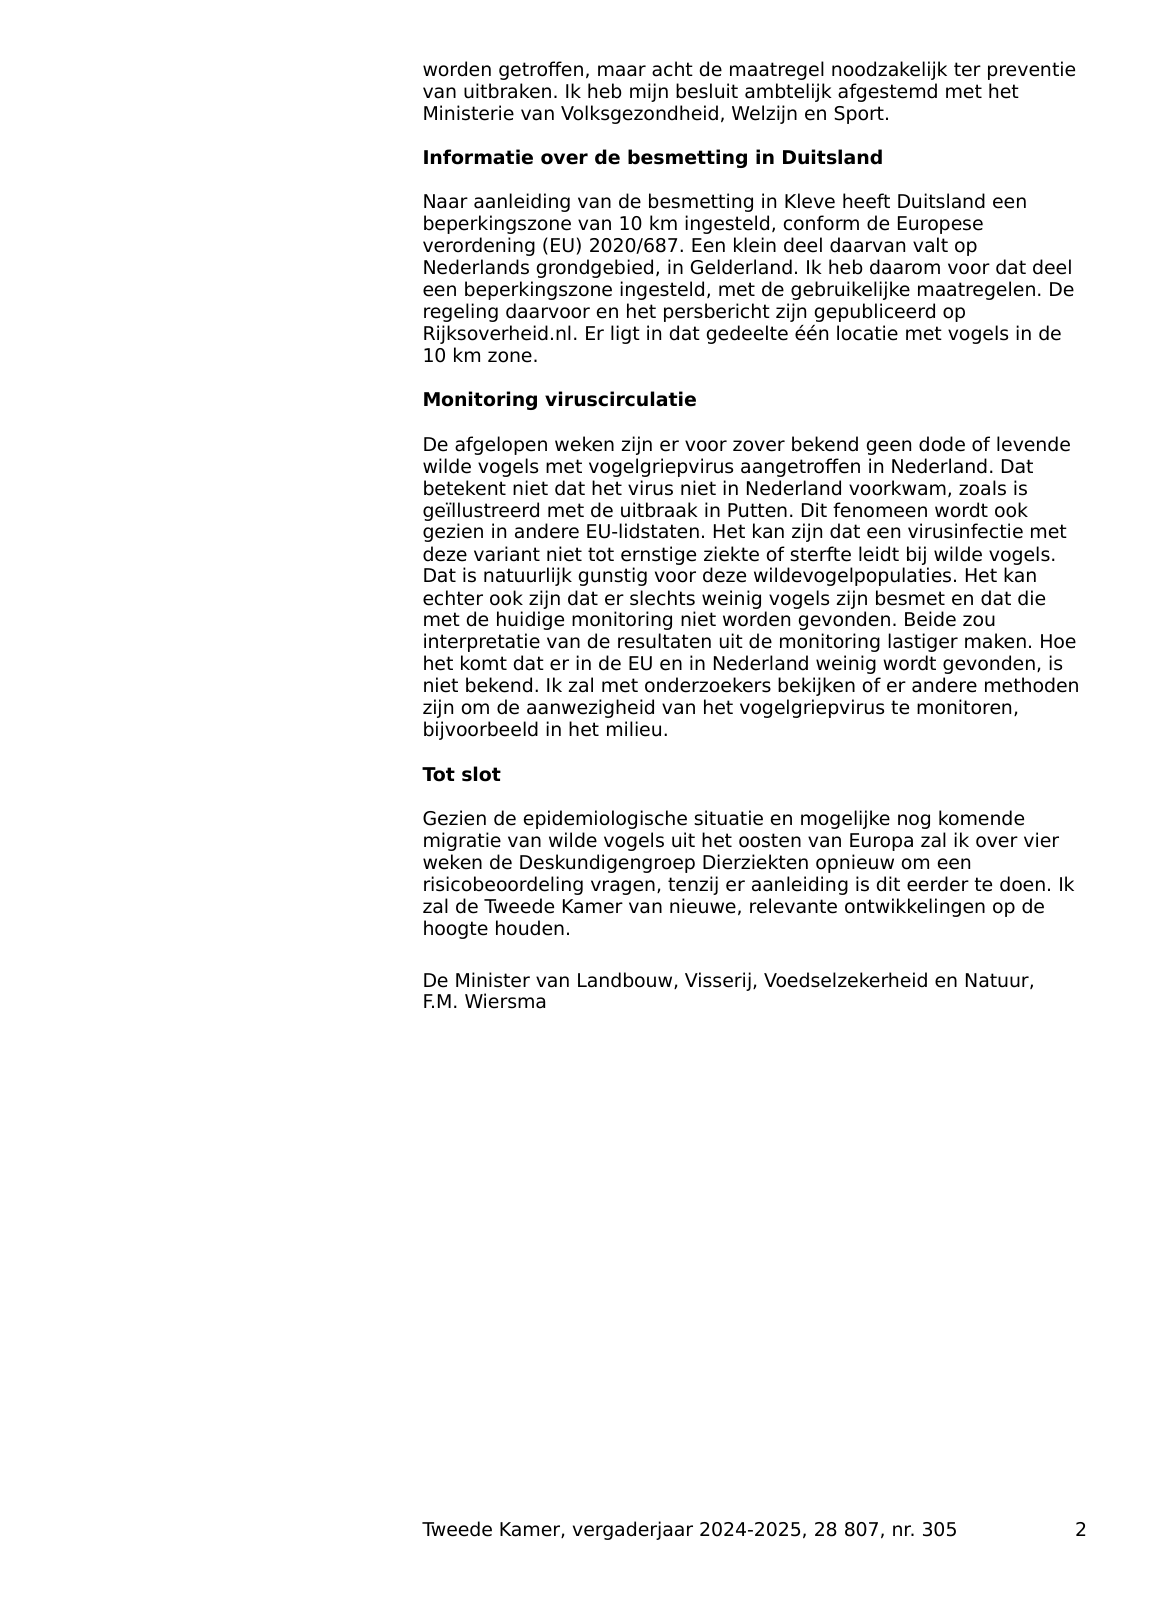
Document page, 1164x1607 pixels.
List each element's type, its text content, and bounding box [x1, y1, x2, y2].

subtitle Monitoring viruscirculatie [422, 389, 1087, 411]
text worden getroffen, maar acht de maatregel noodzakelijk ter preventie van uitbraken. Ik heb mijn besluit ambtelijk afgestemd met het Ministerie van Volksgezondheid, Welzijn en Sport. [422, 59, 1087, 125]
text Naar aanleiding van de besmetting in Kleve heeft Duitsland een beperkingszone van 10 km ingesteld, conform de Europese verordening (EU) 2020/687. Een klein deel daarvan valt op Nederlands grondgebied, in Gelderland. Ik heb daarom voor dat deel een beperkingszone ingesteld, met de gebruikelijke maatregelen. De regeling daarvoor en het persbericht zijn gepubliceerd op Rijksoverheid.nl. Er ligt in dat gedeelte één locatie met vogels in de 10 km zone. [422, 191, 1087, 367]
subtitle Tot slot [422, 763, 1087, 785]
text De afgelopen weken zijn er voor zover bekend geen dode of levende wilde vogels met vogelgriepvirus aangetroffen in Nederland. Dat betekent niet dat het virus niet in Nederland voorkwam, zoals is geïllustreerd met de uitbraak in Putten. Dit fenomeen wordt ook gezien in andere EU-lidstaten. Het kan zijn dat een virusinfectie met deze variant niet tot ernstige ziekte of sterfte leidt bij wilde vogels. Dat is natuurlijk gunstig voor deze wildevogelpopulaties. Het kan echter ook zijn dat er slechts weinig vogels zijn besmet en dat die met de huidige monitoring niet worden gevonden. Beide zou interpretatie van de resultaten uit de monitoring lastiger maken. Hoe het komt dat er in de EU en in Nederland weinig wordt gevonden, is niet bekend. Ik zal met onderzoekers bekijken of er andere methoden zijn om de aanwezigheid van het vogelgriepvirus te monitoren, bijvoorbeeld in het milieu. [422, 433, 1087, 741]
text De Minister van Landbouw, Visserij, Voedselzekerheid en Natuur, F.M. Wiersma [422, 969, 1087, 1013]
subtitle Informatie over de besmetting in Duitsland [422, 147, 1087, 169]
text Gezien de epidemiologische situatie en mogelijke nog komende migratie van wilde vogels uit het oosten van Europa zal ik over vier weken de Deskundigengroep Dierziekten opnieuw om een risicobeoordeling vragen, tenzij er aanleiding is dit eerder te doen. Ik zal de Tweede Kamer van nieuwe, relevante ontwikkelingen op de hoogte houden. [422, 808, 1087, 939]
